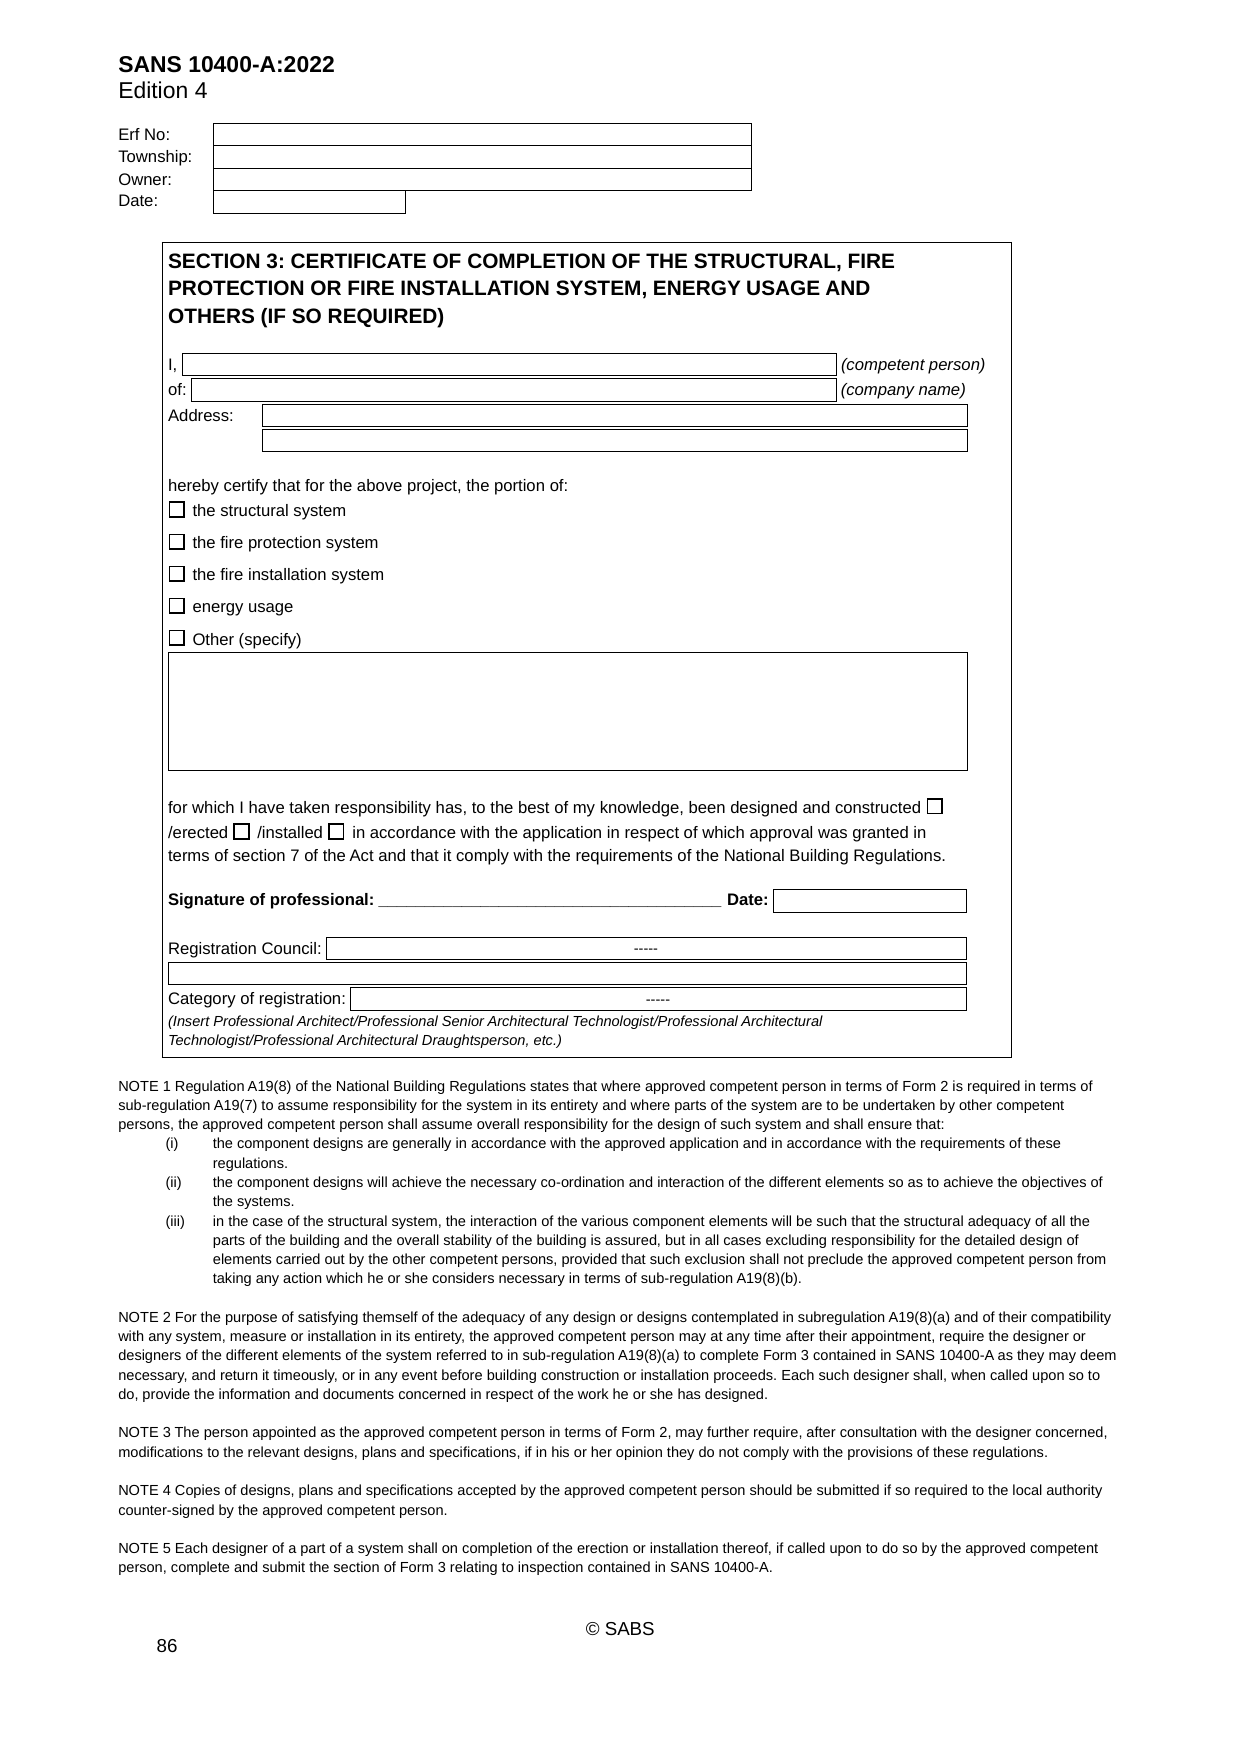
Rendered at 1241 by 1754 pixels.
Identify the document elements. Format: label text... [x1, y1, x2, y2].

text NOTE 1 Regulation A19(8) of the National Building Regulations states that where approved competent person in terms of Form 2 is required in terms of sub-regulation A19(7) to assume responsibility for the system in its entirety and where parts of the system are to be undertaken by other competent persons, the approved competent person shall assume overall responsibility for the design of such system and shall ensure that: [118, 1077, 1122, 1133]
table_header SECTION 3: CERTIFICATE OF COMPLETION OF THE STRUCTURAL, FIRE PROTECTION OR FIRE INSTALLATION SYSTEM, ENERGY USAGE AND OTHERS (IF SO REQUIRED) I, (competent person) of: (company name) Address: hereby certify that for the above project, the portion of: the structural system the fire protection system the fire installation system energy usage Other (specify) for which I have taken responsibility has, to the best of my knowledge, been designed and constructed /erected /installed in accordance with the application in respect of which approval was granted in terms of section 7 of the Act and that it comply with the requirements of the National Building Regulations. Signature of professional: _____________________________________ Date: Registration Council: Category of registration: (Insert Professional Architect/Professional Senior Architectural Technologist/Professional Architectural Technologist/Professional Architectural Draughtsperson, etc.) [163, 243, 1011, 1057]
text NOTE 3 The person appointed as the approved competent person in terms of Form 2, may further require, after consultation with the designer concerned, modifications to the relevant designs, plans and specifications, if in his or her opinion they do not comply with the provisions of these regulations. [118, 1424, 1122, 1460]
text NOTE 2 For the purpose of satisfying themself of the adequacy of any design or designs contemplated in subregulation A19(8)(a) and of their compatibility with any system, measure or installation in its entirety, the approved competent person may at any time after their appointment, require the designer or designers of the different elements of the system referred to in sub-regulation A19(8)(a) to complete Form 3 contained in SANS 10400-A as they may deem necessary, and return it timeously, or in any event before building construction or installation proceeds. Each such designer shall, when called upon so to do, provide the information and documents concerned in respect of the work he or she has designed. [118, 1308, 1122, 1402]
text (i) the component designs are generally in accordance with the approved application and in accordance with the requirements of these regulations. [118, 1135, 1122, 1171]
text [406, 191, 1122, 213]
text (ii) the component designs will achieve the necessary co-ordination and interaction of the different elements so as to achieve the objectives of the systems. [118, 1174, 1122, 1210]
text Edition 4 [118, 77, 1122, 104]
text NOTE 5 Each designer of a part of a system shall on completion of the erection or installation thereof, if called upon to do so by the approved competent person, complete and submit the section of Form 3 relating to inspection contained in SANS 10400-A. [118, 1540, 1122, 1576]
text Township: [118, 146, 213, 168]
text (iii) in the case of the structural system, the interaction of the various component elements will be such that the structural adequacy of all the parts of the building and the overall stability of the building is assured, but in all cases excluding responsibility for the detailed design of elements carried out by the other competent persons, provided that such exclusion shall not preclude the approved competent person from taking any action which he or she considers necessary in terms of sub-regulation A19(8)(b). [118, 1212, 1122, 1287]
text Date: [118, 191, 213, 213]
text SANS 10400-A:2022 [118, 51, 1122, 77]
text [752, 146, 1122, 168]
text [752, 123, 1122, 146]
text [752, 168, 1122, 191]
text Erf No: [118, 123, 213, 146]
text Owner: [118, 168, 213, 191]
text NOTE 4 Copies of designs, plans and specifications accepted by the approved competent person should be submitted if so required to the local authority counter-signed by the approved competent person. [118, 1482, 1122, 1518]
